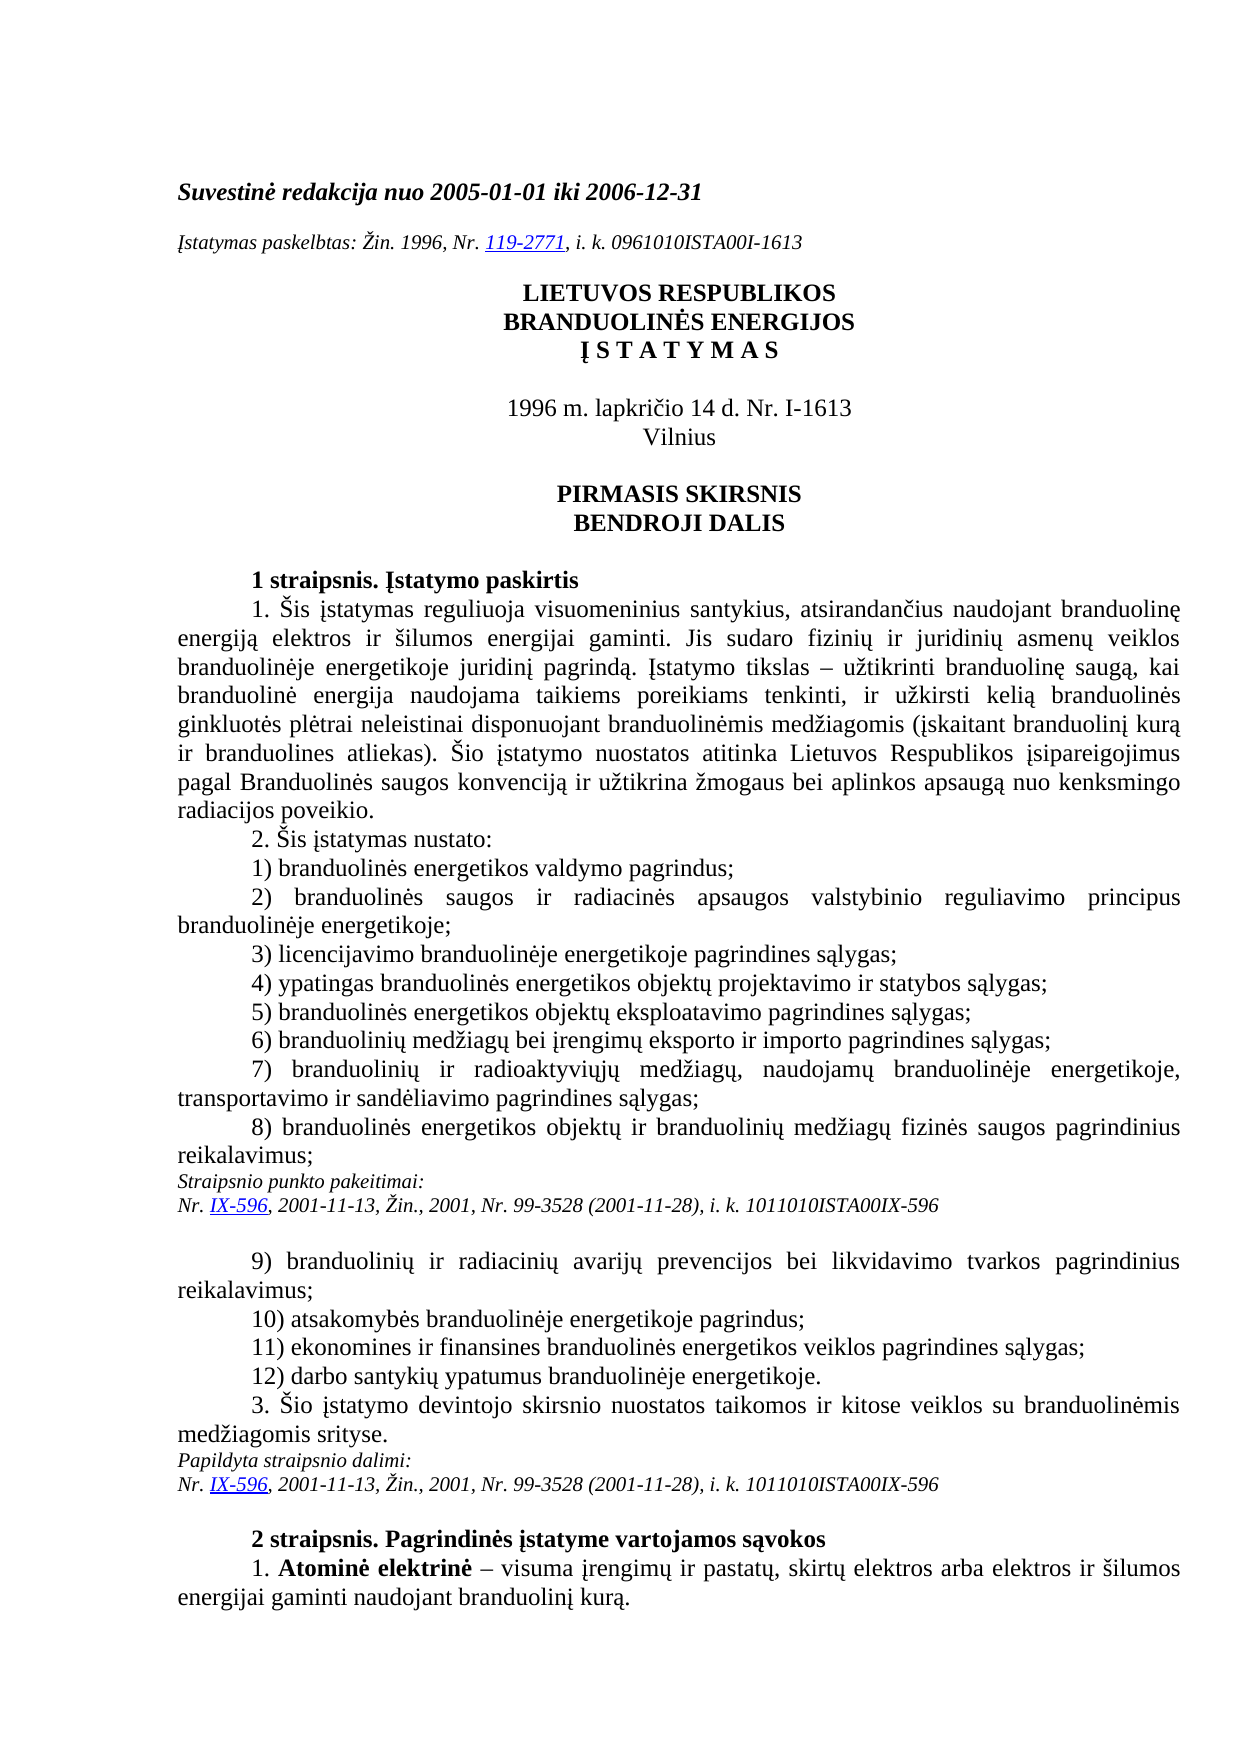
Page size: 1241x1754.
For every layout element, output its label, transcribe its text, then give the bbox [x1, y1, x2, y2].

text Nr. IX-596, 2001-11-13, Žin., 2001, Nr. 99-3528 (2001-11-28), i. k. 1011010ISTA00IX-596 [177, 1193, 1181, 1217]
text 12) darbo santykių ypatumus branduolinėje energetikoje. [177, 1361, 1181, 1390]
text 3. Šio įstatymo devintojo skirsnio nuostatos taikomos ir kitose veiklos su branduolinėmis medžiagomis srityse. [177, 1390, 1181, 1447]
text 2 straipsnis. Pagrindinės įstatyme vartojamos sąvokos [177, 1524, 1181, 1553]
text 1996 m. lapkričio 14 d. Nr. I-1613 [177, 393, 1181, 422]
text Papildyta straipsnio dalimi: [177, 1447, 1181, 1472]
text 1) branduolinės energetikos valdymo pagrindus; [177, 853, 1181, 882]
text BENDROJI DALIS [177, 508, 1181, 537]
text 10) atsakomybės branduolinėje energetikoje pagrindus; [177, 1304, 1181, 1332]
text 6) branduolinių medžiagų bei įrengimų eksporto ir importo pagrindines sąlygas; [177, 1026, 1181, 1054]
text Įstatymas paskelbtas: Žin. 1996, Nr. 119-2771, i. k. 0961010ISTA00I-1613 [177, 230, 1181, 254]
text 2) branduolinės saugos ir radiacinės apsaugos valstybinio reguliavimo principus branduolinėje energetikoje; [177, 882, 1181, 939]
text 5) branduolinės energetikos objektų eksploatavimo pagrindines sąlygas; [177, 997, 1181, 1026]
text 9) branduolinių ir radiacinių avarijų prevencijos bei likvidavimo tvarkos pagrindinius reikalavimus; [177, 1246, 1181, 1304]
text 3) licencijavimo branduolinėje energetikoje pagrindines sąlygas; [177, 939, 1181, 968]
text 1. Atominė elektrinė – visuma įrengimų ir pastatų, skirtų elektros arba elektros ir šilumos energijai gaminti naudojant branduolinį kurą. [177, 1553, 1181, 1611]
text LIETUVOS RESPUBLIKOS BRANDUOLINĖS ENERGIJOS Į S T A T Y M A S [177, 278, 1181, 364]
text Straipsnio punkto pakeitimai: [177, 1169, 1181, 1193]
text PIRMASIS SKIRSNIS [177, 479, 1181, 508]
text 11) ekonomines ir finansines branduolinės energetikos veiklos pagrindines sąlygas; [177, 1332, 1181, 1361]
text Suvestinė redakcija nuo 2005-01-01 iki 2006-12-31 [177, 177, 1181, 206]
text 8) branduolinės energetikos objektų ir branduolinių medžiagų fizinės saugos pagrindinius reikalavimus; [177, 1112, 1181, 1169]
text 2. Šis įstatymas nustato: [177, 824, 1181, 853]
text Vilnius [177, 422, 1181, 451]
text 4) ypatingas branduolinės energetikos objektų projektavimo ir statybos sąlygas; [177, 968, 1181, 997]
text 1 straipsnis. Įstatymo paskirtis [177, 566, 1181, 594]
text Nr. IX-596, 2001-11-13, Žin., 2001, Nr. 99-3528 (2001-11-28), i. k. 1011010ISTA00IX-596 [177, 1472, 1181, 1496]
text 7) branduolinių ir radioaktyviųjų medžiagų, naudojamų branduolinėje energetikoje, transportavimo ir sandėliavimo pagrindines sąlygas; [177, 1054, 1181, 1112]
text 1. Šis įstatymas reguliuoja visuomeninius santykius, atsirandančius naudojant branduolinę energiją elektros ir šilumos energijai gaminti. Jis sudaro fizinių ir juridinių asmenų veiklos branduolinėje energetikoje juridinį pagrindą. Įstatymo tikslas – užtikrinti branduolinę saugą, kai branduolinė energija naudojama taikiems poreikiams tenkinti, ir užkirsti kelią branduolinės ginkluotės plėtrai neleistinai disponuojant branduolinėmis medžiagomis (įskaitant branduolinį kurą ir branduolines atliekas). Šio įstatymo nuostatos atitinka Lietuvos Respublikos įsipareigojimus pagal Branduolinės saugos konvenciją ir užtikrina žmogaus bei aplinkos apsaugą nuo kenksmingo radiacijos poveikio. [177, 594, 1181, 824]
